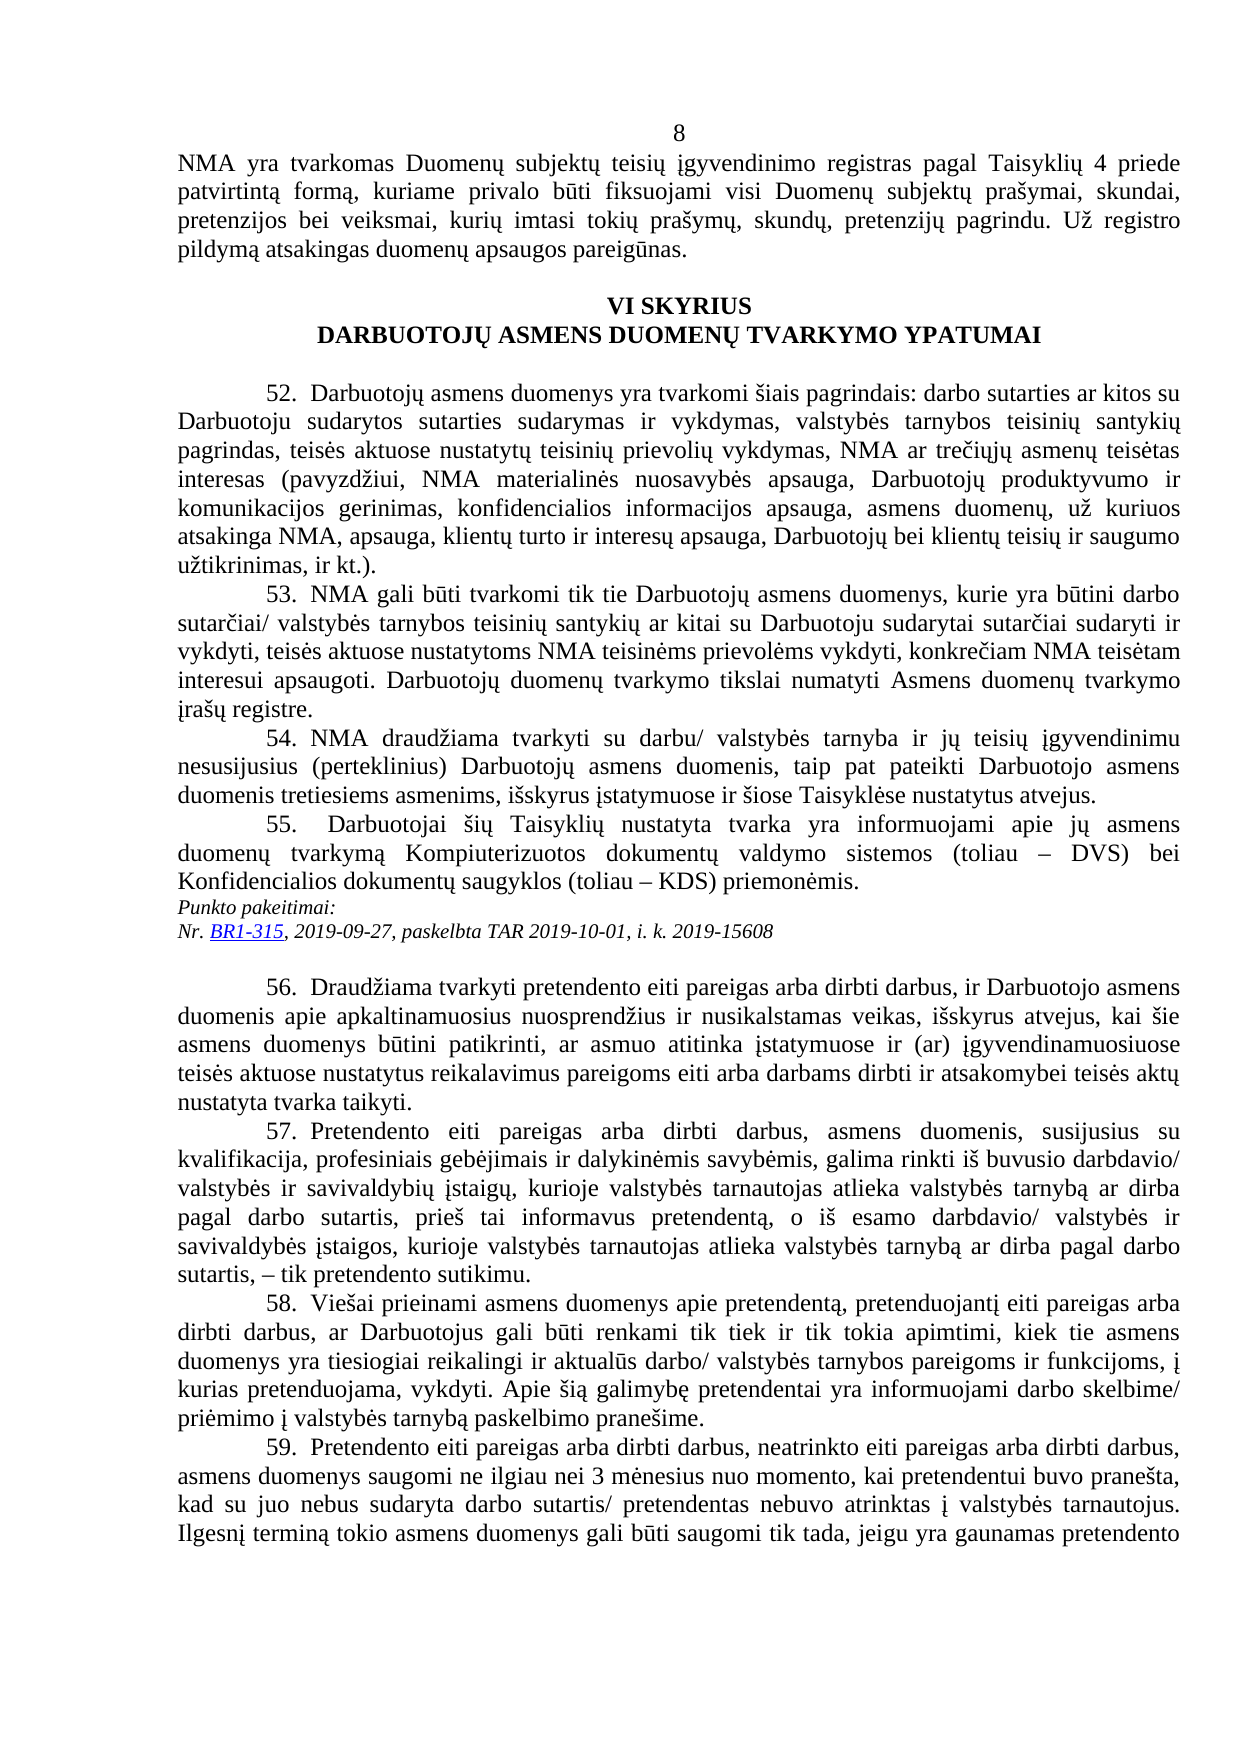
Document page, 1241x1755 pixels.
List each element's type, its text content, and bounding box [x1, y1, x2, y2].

text 55. Darbuotojai šių Taisyklių nustatyta tvarka yra informuojami apie jų asmens duomenų tvarkymą Kompiuterizuotos dokumentų valdymo sistemos (toliau – DVS) bei Konfidencialios dokumentų saugyklos (toliau – KDS) priemonėmis. [177, 809, 1181, 895]
text NMA yra tvarkomas Duomenų subjektų teisių įgyvendinimo registras pagal Taisyklių 4 priede patvirtintą formą, kuriame privalo būti fiksuojami visi Duomenų subjektų prašymai, skundai, pretenzijos bei veiksmai, kurių imtasi tokių prašymų, skundų, pretenzijų pagrindu. Už registro pildymą atsakingas duomenų apsaugos pareigūnas. [177, 148, 1181, 263]
text Punkto pakeitimai: [177, 895, 1181, 919]
text 58. Viešai prieinami asmens duomenys apie pretendentą, pretenduojantį eiti pareigas arba dirbti darbus, ar Darbuotojus gali būti renkami tik tiek ir tik tokia apimtimi, kiek tie asmens duomenys yra tiesiogiai reikalingi ir aktualūs darbo/ valstybės tarnybos pareigoms ir funkcijoms, į kurias pretenduojama, vykdyti. Apie šią galimybę pretendentai yra informuojami darbo skelbime/ priėmimo į valstybės tarnybą paskelbimo pranešime. [177, 1288, 1181, 1432]
text 57. Pretendento eiti pareigas arba dirbti darbus, asmens duomenis, susijusius su kvalifikacija, profesiniais gebėjimais ir dalykinėmis savybėmis, galima rinkti iš buvusio darbdavio/ valstybės ir savivaldybių įstaigų, kurioje valstybės tarnautojas atlieka valstybės tarnybą ar dirba pagal darbo sutartis, prieš tai informavus pretendentą, o iš esamo darbdavio/ valstybės ir savivaldybės įstaigos, kurioje valstybės tarnautojas atlieka valstybės tarnybą ar dirba pagal darbo sutartis, – tik pretendento sutikimu. [177, 1116, 1181, 1288]
text VI SKYRIUS [177, 291, 1181, 320]
text 52. Darbuotojų asmens duomenys yra tvarkomi šiais pagrindais: darbo sutarties ar kitos su Darbuotoju sudarytos sutarties sudarymas ir vykdymas, valstybės tarnybos teisinių santykių pagrindas, teisės aktuose nustatytų teisinių prievolių vykdymas, NMA ar trečiųjų asmenų teisėtas interesas (pavyzdžiui, NMA materialinės nuosavybės apsauga, Darbuotojų produktyvumo ir komunikacijos gerinimas, konfidencialios informacijos apsauga, asmens duomenų, už kuriuos atsakinga NMA, apsauga, klientų turto ir interesų apsauga, Darbuotojų bei klientų teisių ir saugumo užtikrinimas, ir kt.). [177, 378, 1181, 579]
text 54. NMA draudžiama tvarkyti su darbu/ valstybės tarnyba ir jų teisių įgyvendinimu nesusijusius (perteklinius) Darbuotojų asmens duomenis, taip pat pateikti Darbuotojo asmens duomenis tretiesiems asmenims, išskyrus įstatymuose ir šiose Taisyklėse nustatytus atvejus. [177, 723, 1181, 809]
text Nr. BR1-315, 2019-09-27, paskelbta TAR 2019-10-01, i. k. 2019-15608 [177, 919, 1181, 943]
text 59. Pretendento eiti pareigas arba dirbti darbus, neatrinkto eiti pareigas arba dirbti darbus, asmens duomenys saugomi ne ilgiau nei 3 mėnesius nuo momento, kai pretendentui buvo pranešta, kad su juo nebus sudaryta darbo sutartis/ pretendentas nebuvo atrinktas į valstybės tarnautojus. Ilgesnį terminą tokio asmens duomenys gali būti saugomi tik tada, jeigu yra gaunamas pretendento [177, 1432, 1181, 1547]
text 53. NMA gali būti tvarkomi tik tie Darbuotojų asmens duomenys, kurie yra būtini darbo sutarčiai/ valstybės tarnybos teisinių santykių ar kitai su Darbuotoju sudarytai sutarčiai sudaryti ir vykdyti, teisės aktuose nustatytoms NMA teisinėms prievolėms vykdyti, konkrečiam NMA teisėtam interesui apsaugoti. Darbuotojų duomenų tvarkymo tikslai numatyti Asmens duomenų tvarkymo įrašų registre. [177, 579, 1181, 723]
text DARBUOTOJŲ ASMENS DUOMENŲ TVARKYMO YPATUMAI [177, 320, 1181, 349]
text 56. Draudžiama tvarkyti pretendento eiti pareigas arba dirbti darbus, ir Darbuotojo asmens duomenis apie apkaltinamuosius nuosprendžius ir nusikalstamas veikas, išskyrus atvejus, kai šie asmens duomenys būtini patikrinti, ar asmuo atitinka įstatymuose ir (ar) įgyvendinamuosiuose teisės aktuose nustatytus reikalavimus pareigoms eiti arba darbams dirbti ir atsakomybei teisės aktų nustatyta tvarka taikyti. [177, 972, 1181, 1116]
